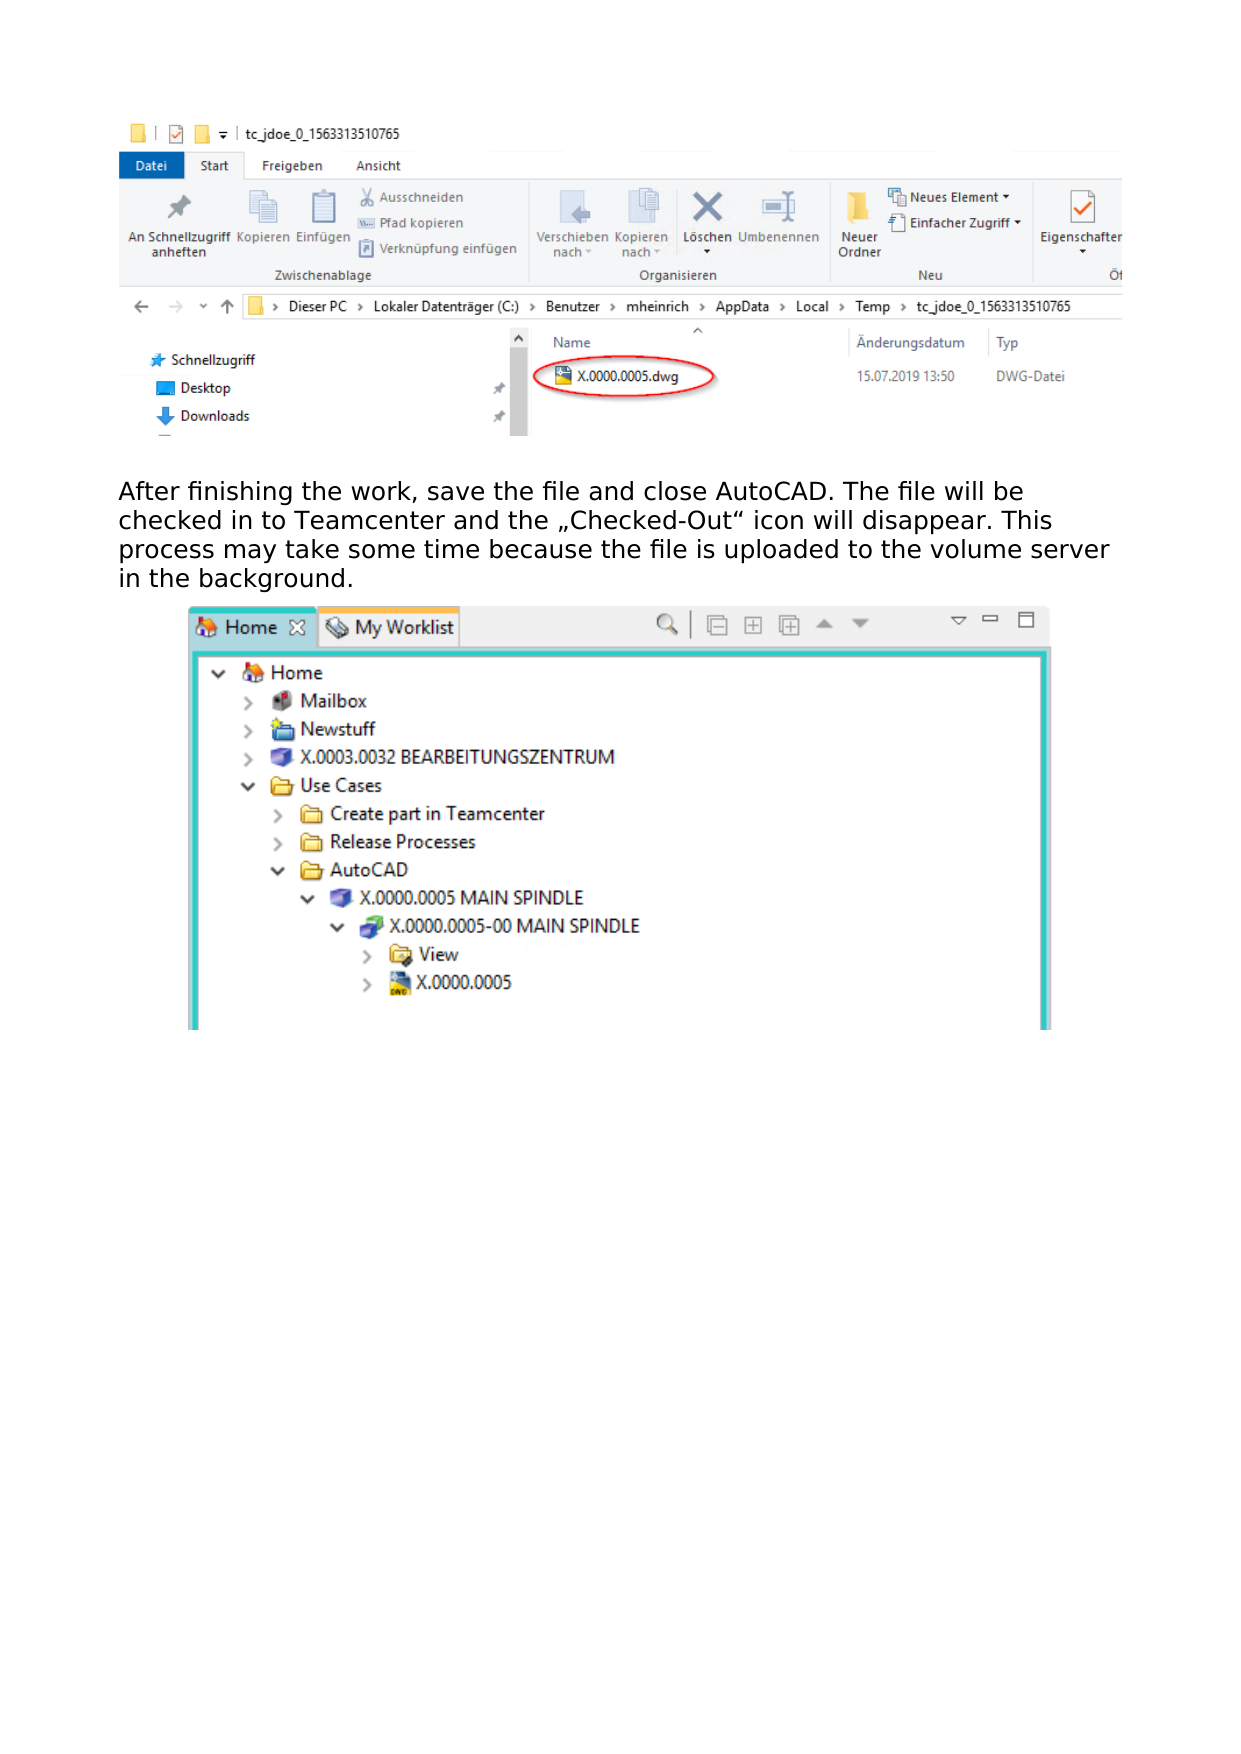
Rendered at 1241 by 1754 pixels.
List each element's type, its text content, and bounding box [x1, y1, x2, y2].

picture [188, 606, 1053, 1030]
picture [118, 118, 1123, 436]
text After finishing the work, save the file and close AutoCAD. The file will be checked in to Teamcenter and the „Checked-Out“ icon will disappear. This process may take some time because the file is uploaded to the volume server in the background. [118, 477, 1122, 594]
